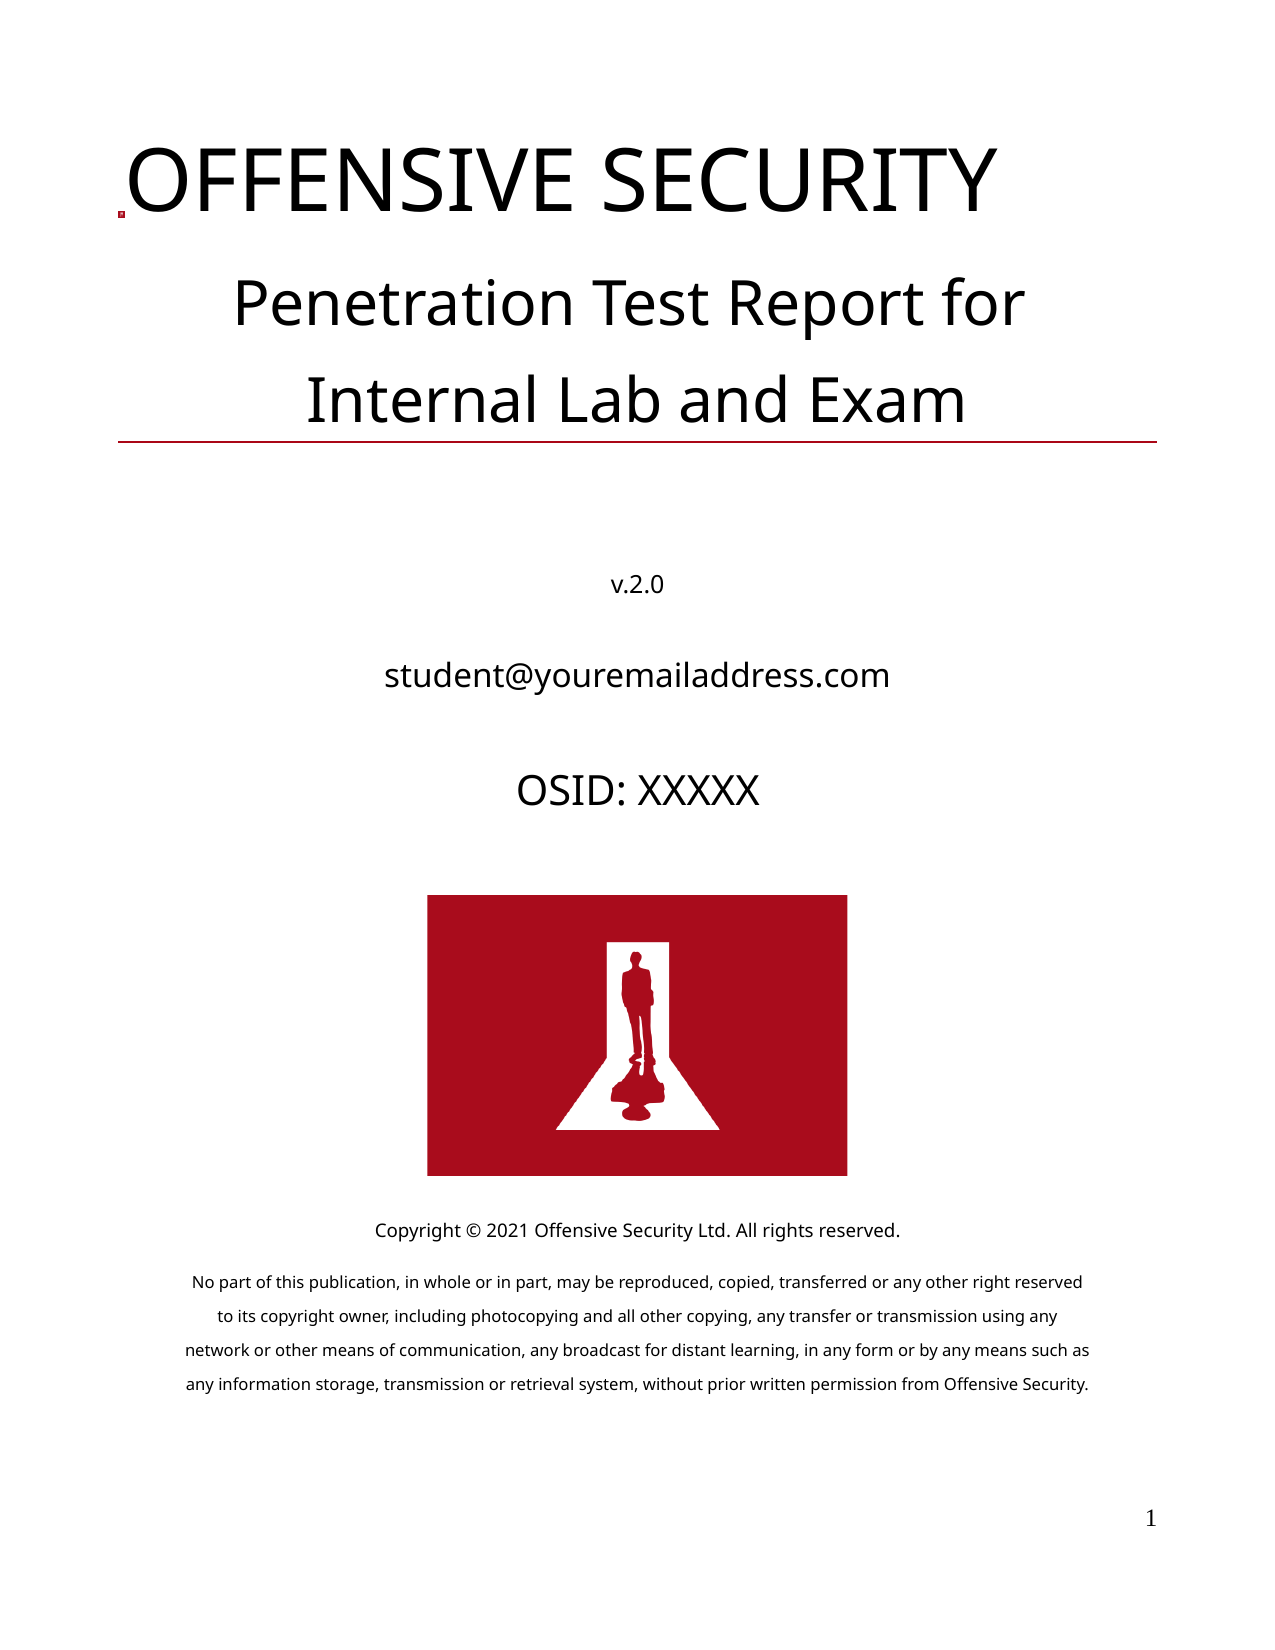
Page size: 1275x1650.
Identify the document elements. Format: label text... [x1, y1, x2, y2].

picture [118, 211, 125, 218]
text Copyright © 2021 Offensive Security Ltd. All rights reserved. [118, 1153, 1157, 1206]
text v.2.0 [118, 502, 1157, 587]
text OFFENSIVE SECURITY [118, 118, 1157, 237]
picture [427, 895, 848, 1176]
text OSID: XXXXX [118, 697, 1157, 818]
text No part of this publication, in whole or in part, may be reproduced, copied, transferred or any other right reserved to its copyright owner, including photocopying and all other copying, any transfer or transmission using any network or other means of communication, any broadcast for distant learning, in any form or by any means such as any information storage, transmission or retrieval system, without prior written permission from Offensive Security. [118, 1206, 1157, 1460]
title Penetration Test Report for Internal Lab and Exam [118, 258, 1157, 441]
text student@youremailaddress.com [118, 587, 1157, 697]
